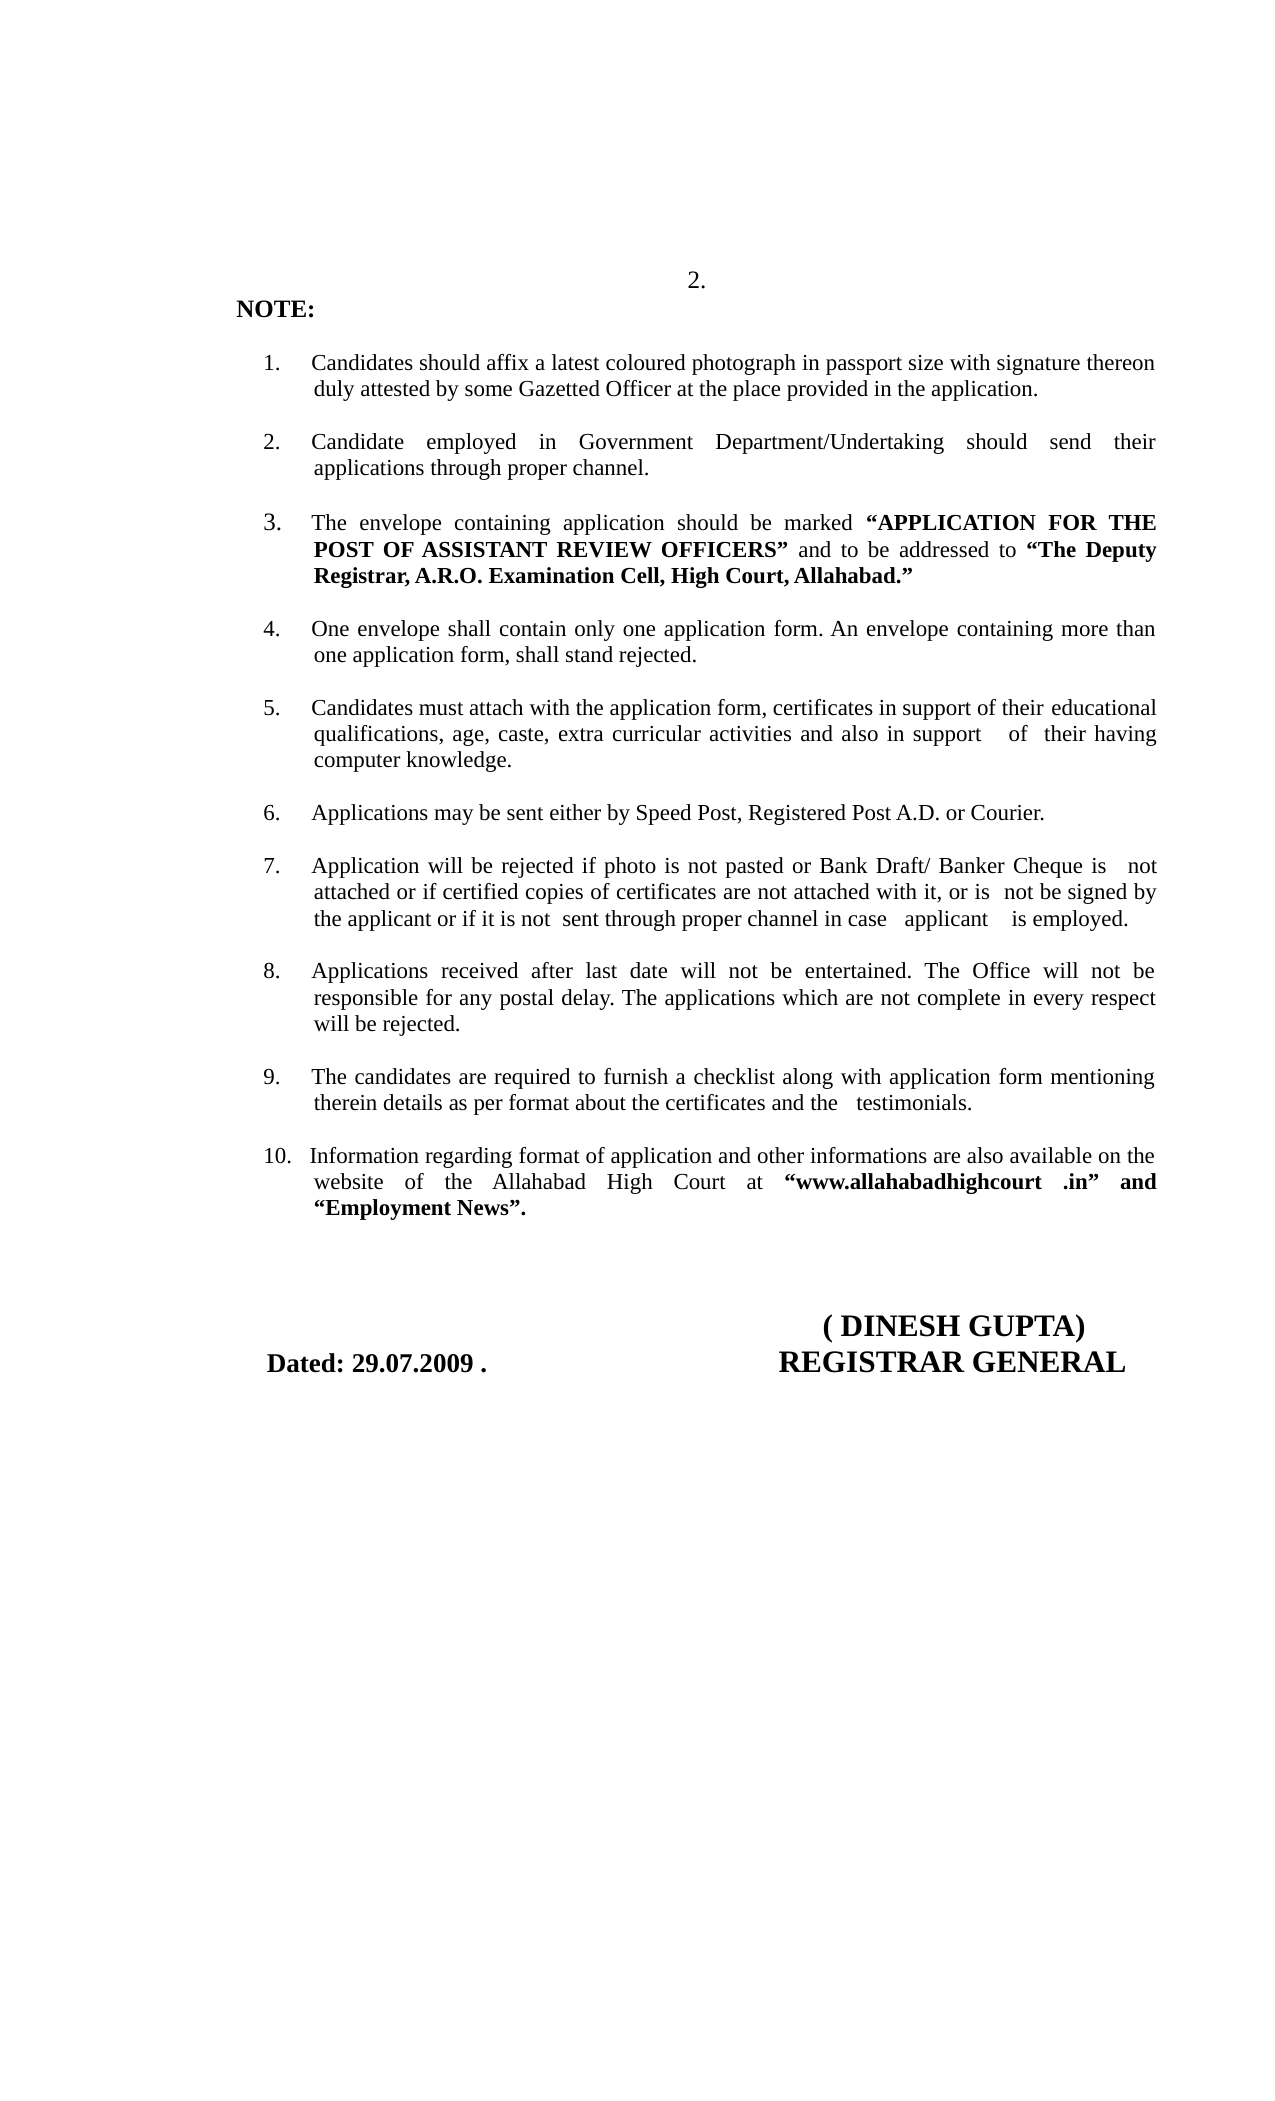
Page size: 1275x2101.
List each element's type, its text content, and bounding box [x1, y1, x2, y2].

list The candidates are required to furnish a checklist along with application form mentioning therein details as per format about the certificates and the testimonials. [263, 1063, 1157, 1115]
list Candidates must attach with the application form, certificates in support of their educational qualifications, age, caste, extra curricular activities and also in support of their having computer knowledge. [263, 694, 1157, 773]
list The envelope containing application should be marked “APPLICATION FOR THE POST OF ASSISTANT REVIEW OFFICERS” and to be addressed to “The Deputy Registrar, A.R.O. Examination Cell, High Court, Allahabad.” [263, 507, 1157, 588]
text 10. Information regarding format of application and other informations are also available on the website of the Allahabad High Court at “www.allahabadhighcourt .in” and “Employment News”. [263, 1142, 1157, 1221]
list Applications may be sent either by Speed Post, Registered Post A.D. or Courier. [263, 799, 1157, 826]
text Dated: 29.07.2009 . REGISTRAR GENERAL [236, 1343, 1157, 1379]
list Candidate employed in Government Department/Undertaking should send their applications through proper channel. [263, 428, 1157, 481]
text 2. [236, 265, 1157, 294]
text ( DINESH GUPTA) [751, 1307, 1157, 1343]
list One envelope shall contain only one application form. An envelope containing more than one application form, shall stand rejected. [263, 615, 1157, 667]
list Application will be rejected if photo is not pasted or Bank Draft/ Banker Cheque is not attached or if certified copies of certificates are not attached with it, or is not be signed by the applicant or if it is not sent through proper channel in case applicant is employed. [263, 852, 1157, 931]
text NOTE: [236, 294, 1157, 322]
list Applications received after last date will not be entertained. The Office will not be responsible for any postal delay. The applications which are not complete in every respect will be rejected. [263, 957, 1157, 1036]
list Candidates should affix a latest coloured photograph in passport size with signature thereon duly attested by some Gazetted Officer at the place provided in the application. [263, 349, 1157, 401]
